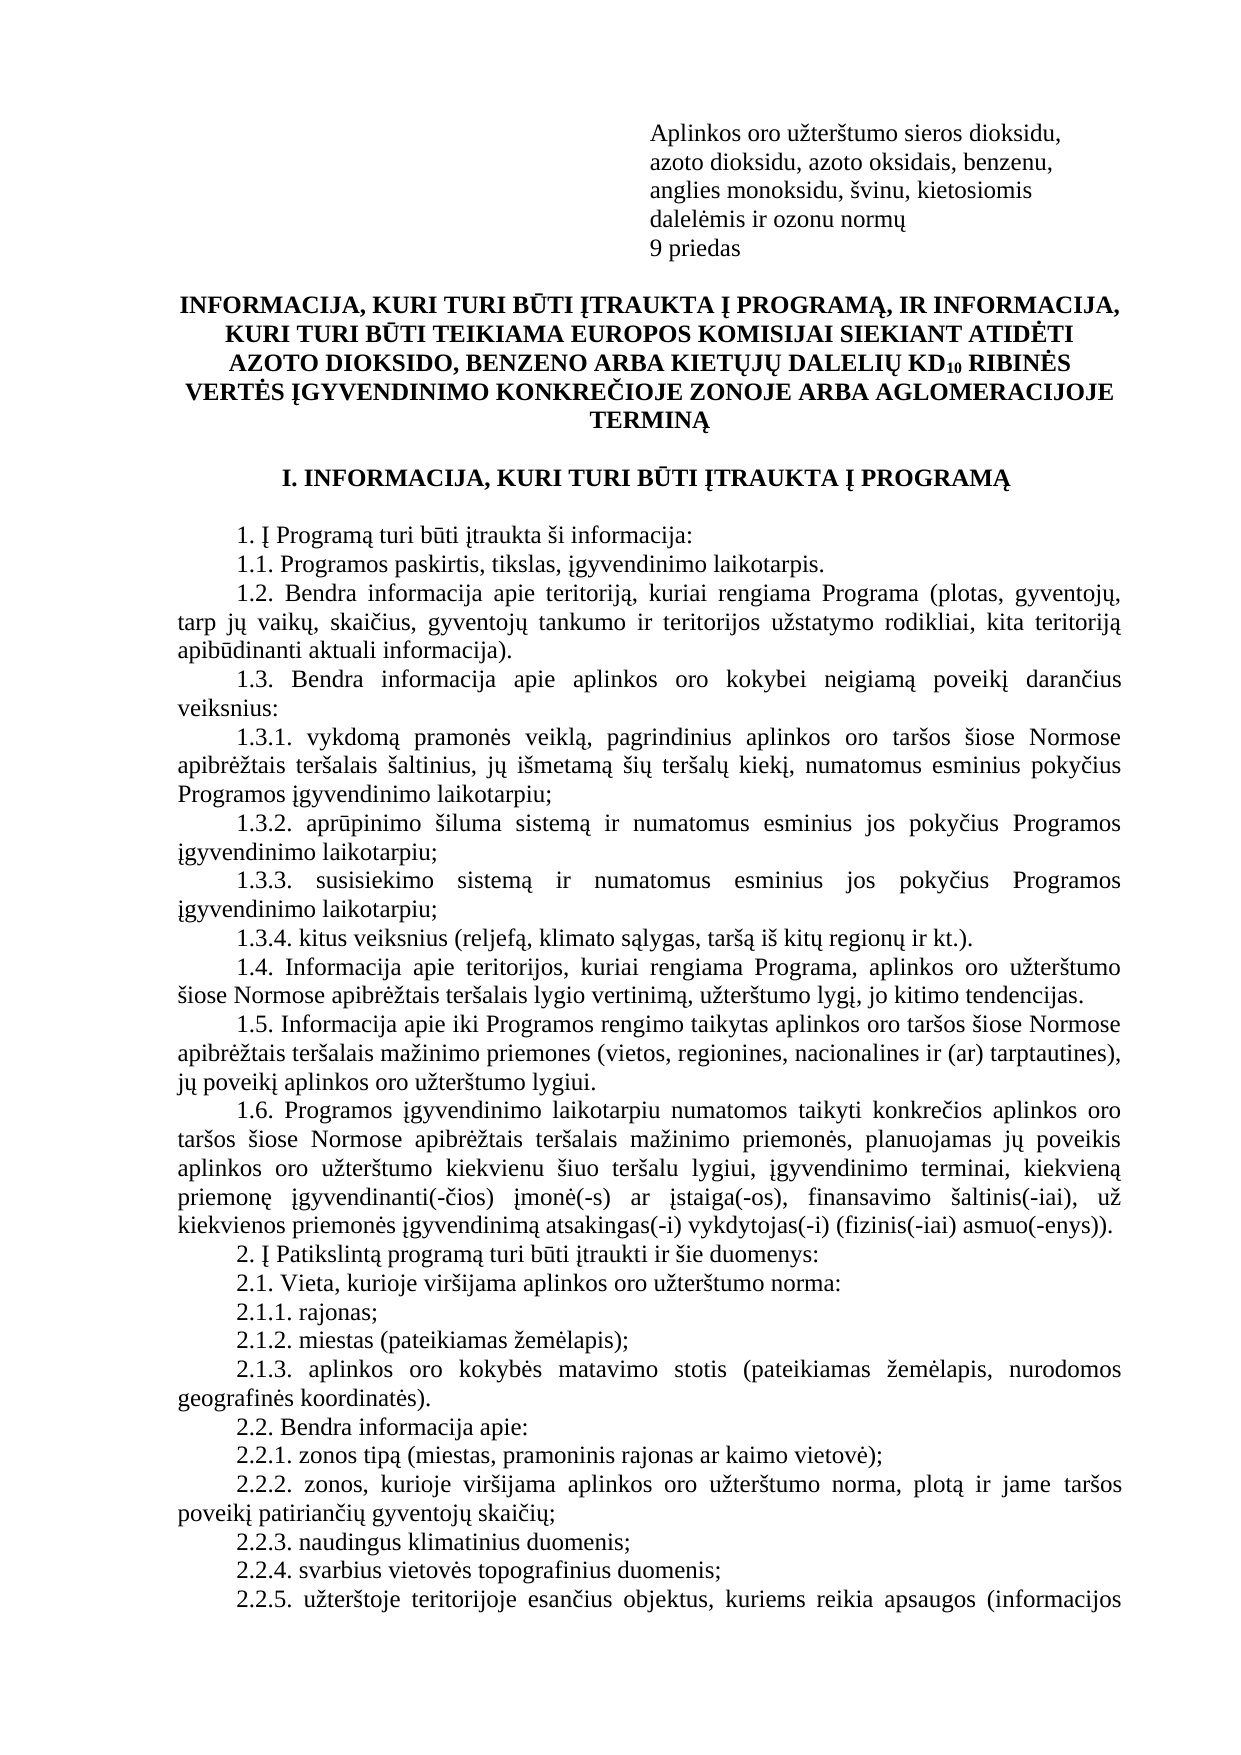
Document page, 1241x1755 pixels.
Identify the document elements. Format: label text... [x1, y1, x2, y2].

text 1. Į Programą turi būti įtraukta ši informacija: [177, 521, 1122, 549]
text 1.3.1. vykdomą pramonės veiklą, pagrindinius aplinkos oro taršos šiose Normose apibrėžtais teršalais šaltinius, jų išmetamą šių teršalų kiekį, numatomus esminius pokyčius Programos įgyvendinimo laikotarpiu; [177, 722, 1122, 808]
text 1.3. Bendra informacija apie aplinkos oro kokybei neigiamą poveikį darančius veiksnius: [177, 664, 1122, 722]
text 2.2.5. užterštoje teritorijoje esančius objektus, kuriems reikia apsaugos (informacijos [177, 1584, 1122, 1613]
text 2.2.2. zonos, kurioje viršijama aplinkos oro užterštumo norma, plotą ir jame taršos poveikį patiriančių gyventojų skaičių; [177, 1469, 1122, 1527]
text Aplinkos oro užterštumo sieros dioksidu, [649, 118, 1122, 147]
text 2. Į Patikslintą programą turi būti įtraukti ir šie duomenys: [177, 1239, 1122, 1268]
text 9 priedas [649, 233, 1122, 262]
text anglies monoksidu, švinu, kietosiomis [649, 176, 1122, 204]
text 1.1. Programos paskirtis, tikslas, įgyvendinimo laikotarpis. [177, 549, 1122, 578]
text 1.2. Bendra informacija apie teritoriją, kuriai rengiama Programa (plotas, gyventojų, tarp jų vaikų, skaičius, gyventojų tankumo ir teritorijos užstatymo rodikliai, kita teritoriją apibūdinanti aktuali informacija). [177, 578, 1122, 664]
text Informacija, kuri turi būti įtraukta į programĄ, ir informacija, kuri turi būti teikiama Europos Komisijai siekiant atidėti azoto dioksido, benzeno arba Kietųjų dalelių kd10 ribinės vertės įgyvendinimo konkrečioje zonoje arba aglomeracijoje terminą [177, 291, 1122, 434]
text 2.1.2. miestas (pateikiamas žemėlapis); [177, 1326, 1122, 1354]
text 1.6. Programos įgyvendinimo laikotarpiu numatomos taikyti konkrečios aplinkos oro taršos šiose Normose apibrėžtais teršalais mažinimo priemonės, planuojamas jų poveikis aplinkos oro užterštumo kiekvienu šiuo teršalu lygiui, įgyvendinimo terminai, kiekvieną priemonę įgyvendinanti(-čios) įmonė(-s) ar įstaiga(-os), finansavimo šaltinis(-iai), už kiekvienos priemonės įgyvendinimą atsakingas(-i) vykdytojas(-i) (fizinis(-iai) asmuo(-enys)). [177, 1096, 1122, 1239]
text 1.5. Informacija apie iki Programos rengimo taikytas aplinkos oro taršos šiose Normose apibrėžtais teršalais mažinimo priemones (vietos, regionines, nacionalines ir (ar) tarptautines), jų poveikį aplinkos oro užterštumo lygiui. [177, 1009, 1122, 1096]
text 2.1.3. aplinkos oro kokybės matavimo stotis (pateikiamas žemėlapis, nurodomos geografinės koordinatės). [177, 1354, 1122, 1412]
text 2.2.4. svarbius vietovės topografinius duomenis; [177, 1556, 1122, 1584]
text I. Informacija, kuri turi būti įtraukta Į programĄ [177, 463, 1122, 492]
text 1.3.3. susisiekimo sistemą ir numatomus esminius jos pokyčius Programos įgyvendinimo laikotarpiu; [177, 866, 1122, 923]
text 1.3.4. kitus veiksnius (reljefą, klimato sąlygas, taršą iš kitų regionų ir kt.). [177, 923, 1122, 952]
text 2.2. Bendra informacija apie: [177, 1412, 1122, 1441]
text 1.4. Informacija apie teritorijos, kuriai rengiama Programa, aplinkos oro užterštumo šiose Normose apibrėžtais teršalais lygio vertinimą, užterštumo lygį, jo kitimo tendencijas. [177, 952, 1122, 1009]
text 1.3.2. aprūpinimo šiluma sistemą ir numatomus esminius jos pokyčius Programos įgyvendinimo laikotarpiu; [177, 808, 1122, 866]
text 2.2.1. zonos tipą (miestas, pramoninis rajonas ar kaimo vietovė); [177, 1441, 1122, 1469]
text dalelėmis ir ozonu normų [649, 204, 1122, 233]
text 2.1.1. rajonas; [177, 1297, 1122, 1326]
text 2.2.3. naudingus klimatinius duomenis; [177, 1527, 1122, 1556]
text azoto dioksidu, azoto oksidais, benzenu, [649, 147, 1122, 176]
text 2.1. Vieta, kurioje viršijama aplinkos oro užterštumo norma: [177, 1268, 1122, 1297]
